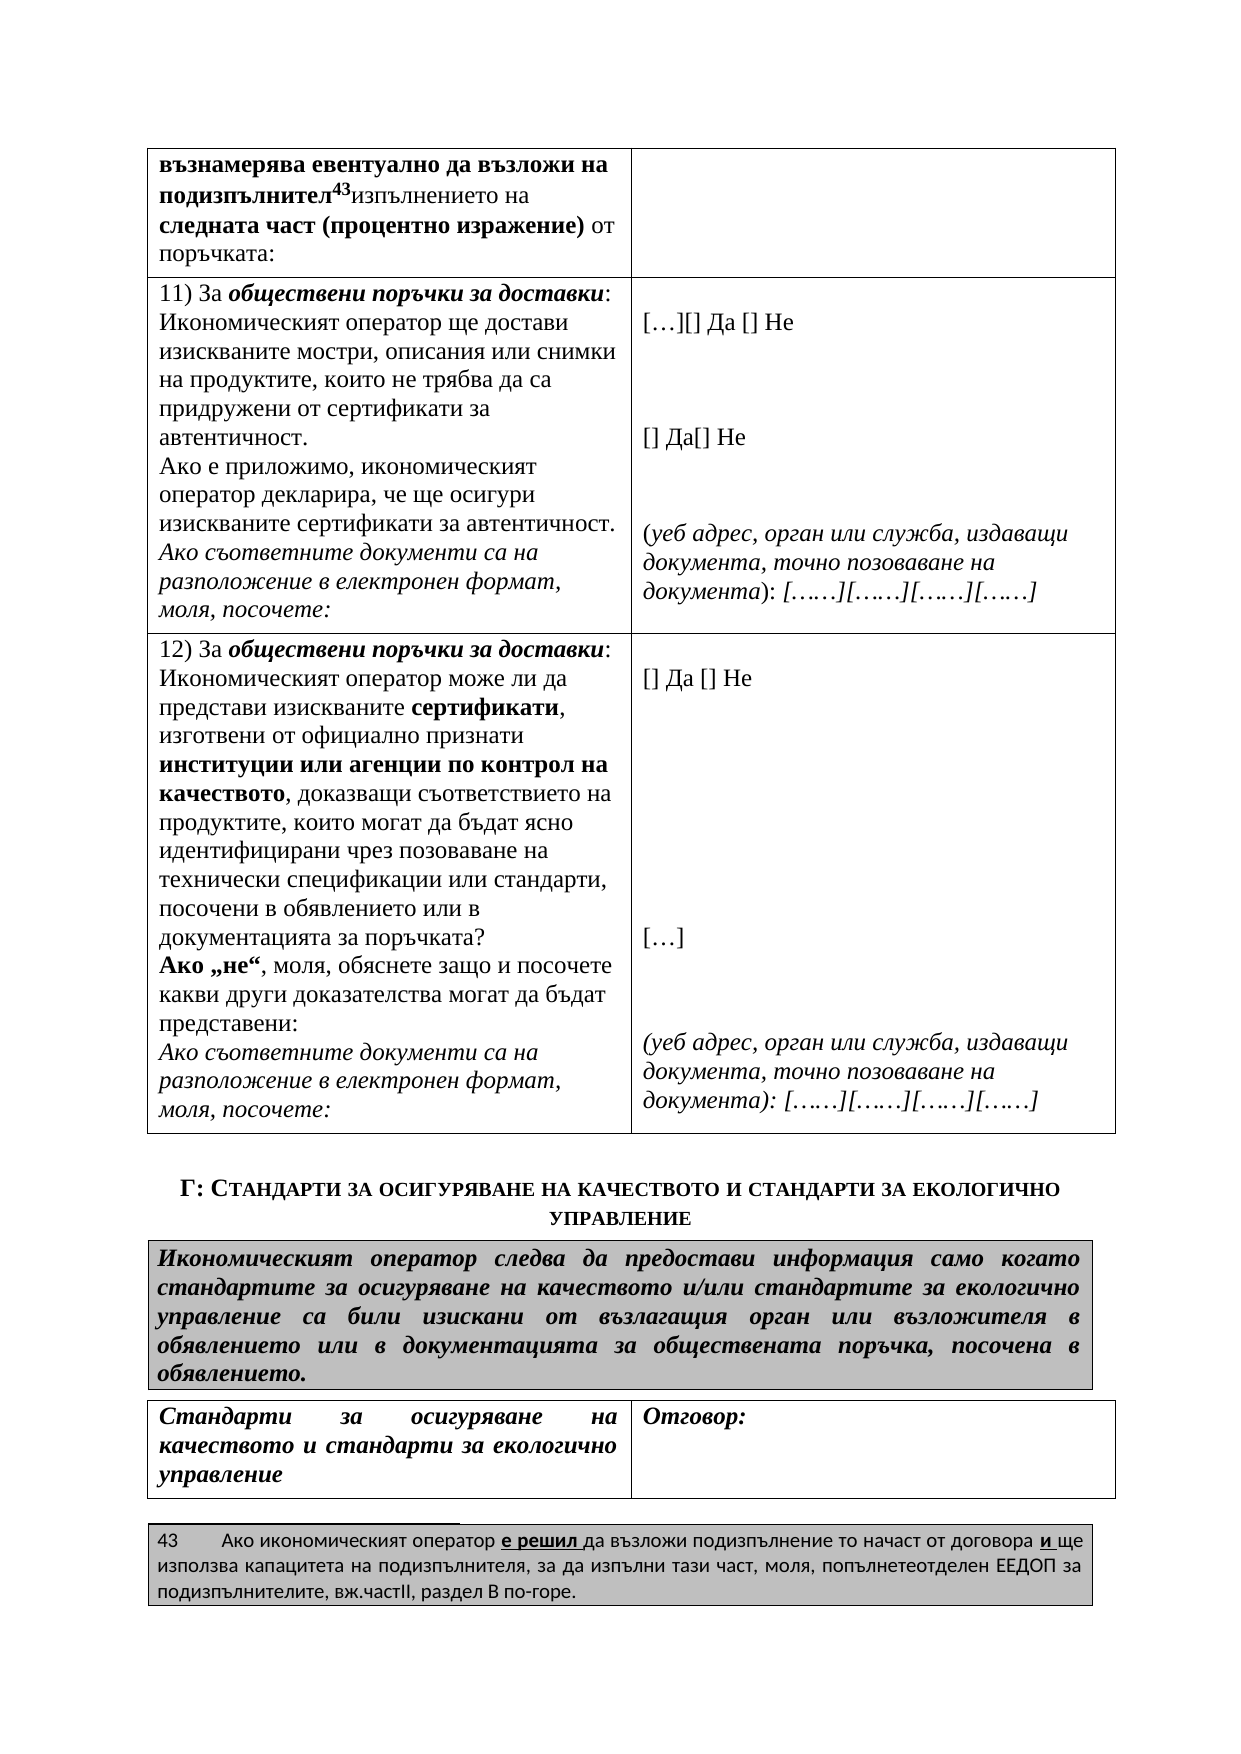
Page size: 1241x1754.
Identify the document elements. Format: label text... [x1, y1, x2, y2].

table_header Отговор: [632, 1401, 1115, 1498]
table_header Стандарти за осигуряване на качеството и стандарти за екологично управление [148, 1401, 631, 1498]
text Икономическият оператор следва да предостави информация само когато стандартите за осигуряване на качеството и/или стандартите за екологично управление са били изискани от възлагащия орган или възложителя в обявлението или в документацията за обществената поръчка, посочена в обявлението. [149, 1241, 1092, 1389]
table_cell 12) За обществени поръчки за доставки: Икономическият оператор може ли да представи изискваните сертификати, изготвени от официално признати институции или агенции по контрол на качеството, доказващи съответствието на продуктите, които могат да бъдат ясно идентифицирани чрез позоваване на технически спецификации или стандарти, посочени в обявлението или в документацията за поръчката? Ако „не“, моля, обяснете защо и посочете какви други доказателства могат да бъдат представени: Ако съответните документи са на разположение в електронен формат, моля, посочете: [148, 634, 631, 1133]
table_cell [632, 149, 1115, 277]
table_cell [] Да [] Не […] (уеб адрес, орган или служба, издаващи документа, точно позоваване на документа): [……][……][……][……] [632, 634, 1115, 1133]
table_cell възнамерява евентуално да възложи на подизпълнителизпълнението на следната част (процентно изражение) от поръчката: [148, 149, 631, 277]
table_cell […][] Да [] Не [] Да[] Не (уеб адрес, орган или служба, издаващи документа, точно позоваване на документа): [……][……][……][……] [632, 278, 1115, 633]
table_cell 11) За обществени поръчки за доставки: Икономическият оператор ще достави изискваните мостри, описания или снимки на продуктите, които не трябва да са придружени от сертификати за автентичност. Ако е приложимо, икономическият оператор декларира, че ще осигури изискваните сертификати за автентичност. Ако съответните документи са на разположение в електронен формат, моля, посочете: [148, 278, 631, 633]
text Г: Стандарти за осигуряване на качеството и стандарти за екологично управление [148, 1173, 1093, 1230]
